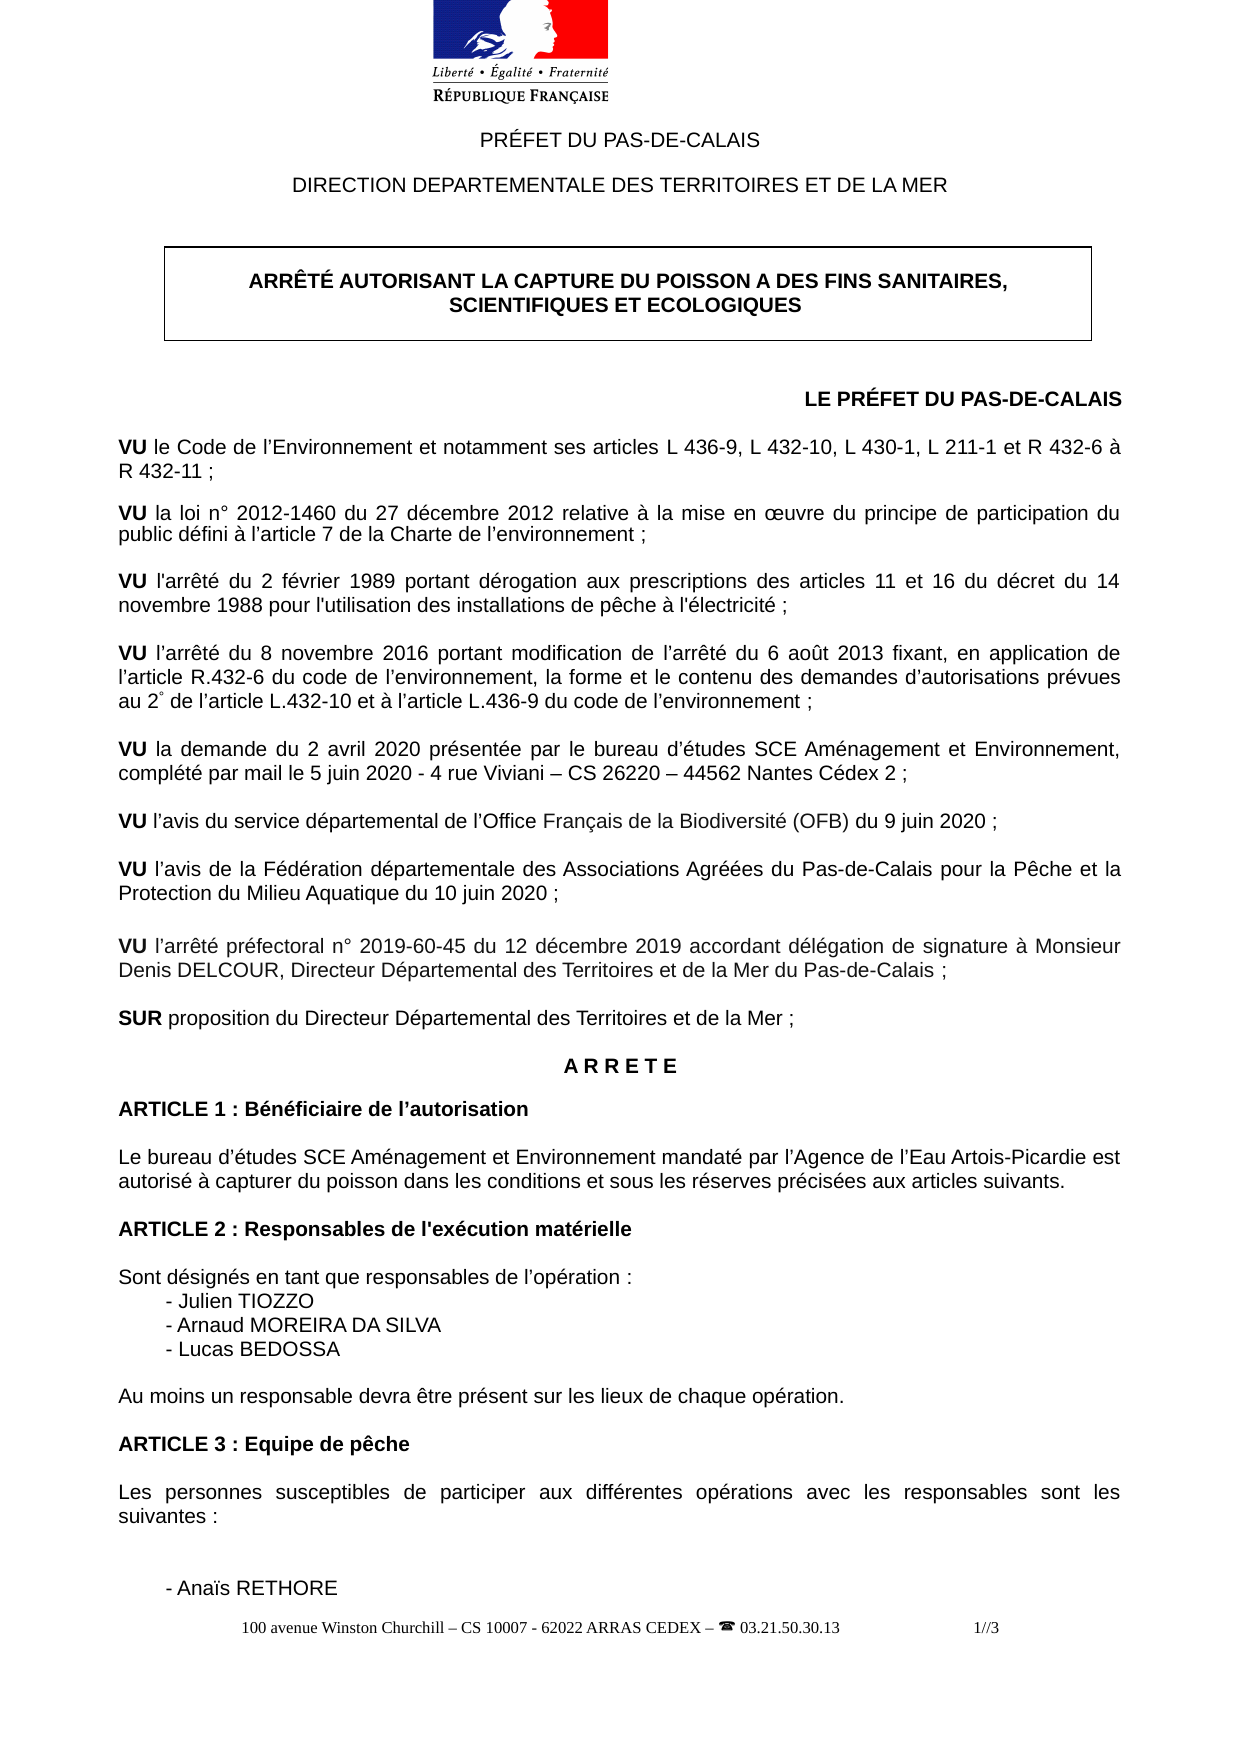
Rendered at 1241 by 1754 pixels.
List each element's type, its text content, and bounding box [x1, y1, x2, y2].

text Les personnes susceptibles de participer aux différentes opérations avec les responsables sont les suivantes : [118, 1480, 1122, 1528]
text SUR proposition du Directeur Départemental des Territoires et de la Mer ; [118, 1006, 1122, 1030]
table_cell Arrêté autorisant la capture du poisson a DES Fins sanitaires, scientifiques ET ECOLOGIQUES [127, 221, 1129, 363]
table_cell [111, 221, 127, 363]
text VU la loi n° 2012-1460 du 27 décembre 2012 relative à la mise en œuvre du principe de participation du public défini à l’article 7 de la Charte de l’environnement ; [118, 503, 1122, 545]
text VU le Code de l’Environnement et notamment ses articles L 436-9, L 432-10, L 430-1, L 211-1 et R 432-6 à R 432-11 ; [118, 435, 1122, 483]
text VU l’arrêté du 8 novembre 2016 portant modification de l’arrêté du 6 août 2013 fixant, en application de l’article R.432-6 du code de l’environnement, la forme et le contenu des demandes d’autorisations prévues au 2° de l’article L.432-10 et à l’article L.436-9 du code de l’environnement ; [118, 641, 1122, 713]
table_header PRÉFET DU PAS-DE-CALAIS DIRECTION DEPARTEMENTALE DES TERRITOIRES ET DE LA MER [111, 104, 1129, 221]
text VU la demande du 2 avril 2020 présentée par le bureau d’études SCE Aménagement et Environnement, complété par mail le 5 juin 2020 - 4 rue Viviani – CS 26220 – 44562 Nantes Cédex 2 ; [118, 737, 1122, 785]
text Au moins un responsable devra être présent sur les lieux de chaque opération. [118, 1384, 1122, 1408]
text VU l’arrêté préfectoral n° 2019-60-45 du 12 décembre 2019 accordant délégation de signature à Monsieur Denis DELCOUR, Directeur Départemental des Territoires et de la Mer du Pas-de-Calais ; [118, 934, 1122, 982]
subtitle LE PRÉFET DU PAS-DE-CALAIS [118, 387, 1122, 411]
text - Lucas BEDOSSA [118, 1336, 1122, 1360]
subtitle A R R E T E [118, 1054, 1122, 1078]
text Sont désignés en tant que responsables de l’opération : [118, 1264, 1122, 1288]
text VU l’avis de la Fédération départementale des Associations Agréées du Pas-de-Calais pour la Pêche et la Protection du Milieu Aquatique du 10 juin 2020 ; [118, 857, 1122, 905]
text - Arnaud MOREIRA DA SILVA [118, 1312, 1122, 1336]
table_header [74, 104, 111, 221]
text Le bureau d’études SCE Aménagement et Environnement mandaté par l’Agence de l’Eau Artois-Picardie est autorisé à capturer du poisson dans les conditions et sous les réserves précisées aux articles suivants. [118, 1145, 1122, 1193]
text - Julien TIOZZO [118, 1288, 1122, 1312]
text - Anaïs RETHORE [118, 1576, 1122, 1600]
text ARTICLE 3 : Equipe de pêche [118, 1432, 1122, 1456]
text ARTICLE 1 : Bénéficiaire de l’autorisation [118, 1097, 1122, 1121]
subtitle VU l'arrêté du 2 février 1989 portant dérogation aux prescriptions des articles 11 et 16 du décret du 14 novembre 1988 pour l'utilisation des installations de pêche à l'électricité ; [118, 569, 1122, 617]
text VU l’avis du service départemental de l’Office Français de la Biodiversité (OFB) du 9 juin 2020 ; [118, 809, 1122, 833]
table_cell [74, 221, 111, 363]
text ARTICLE 2 : Responsables de l'exécution matérielle [118, 1217, 1122, 1241]
